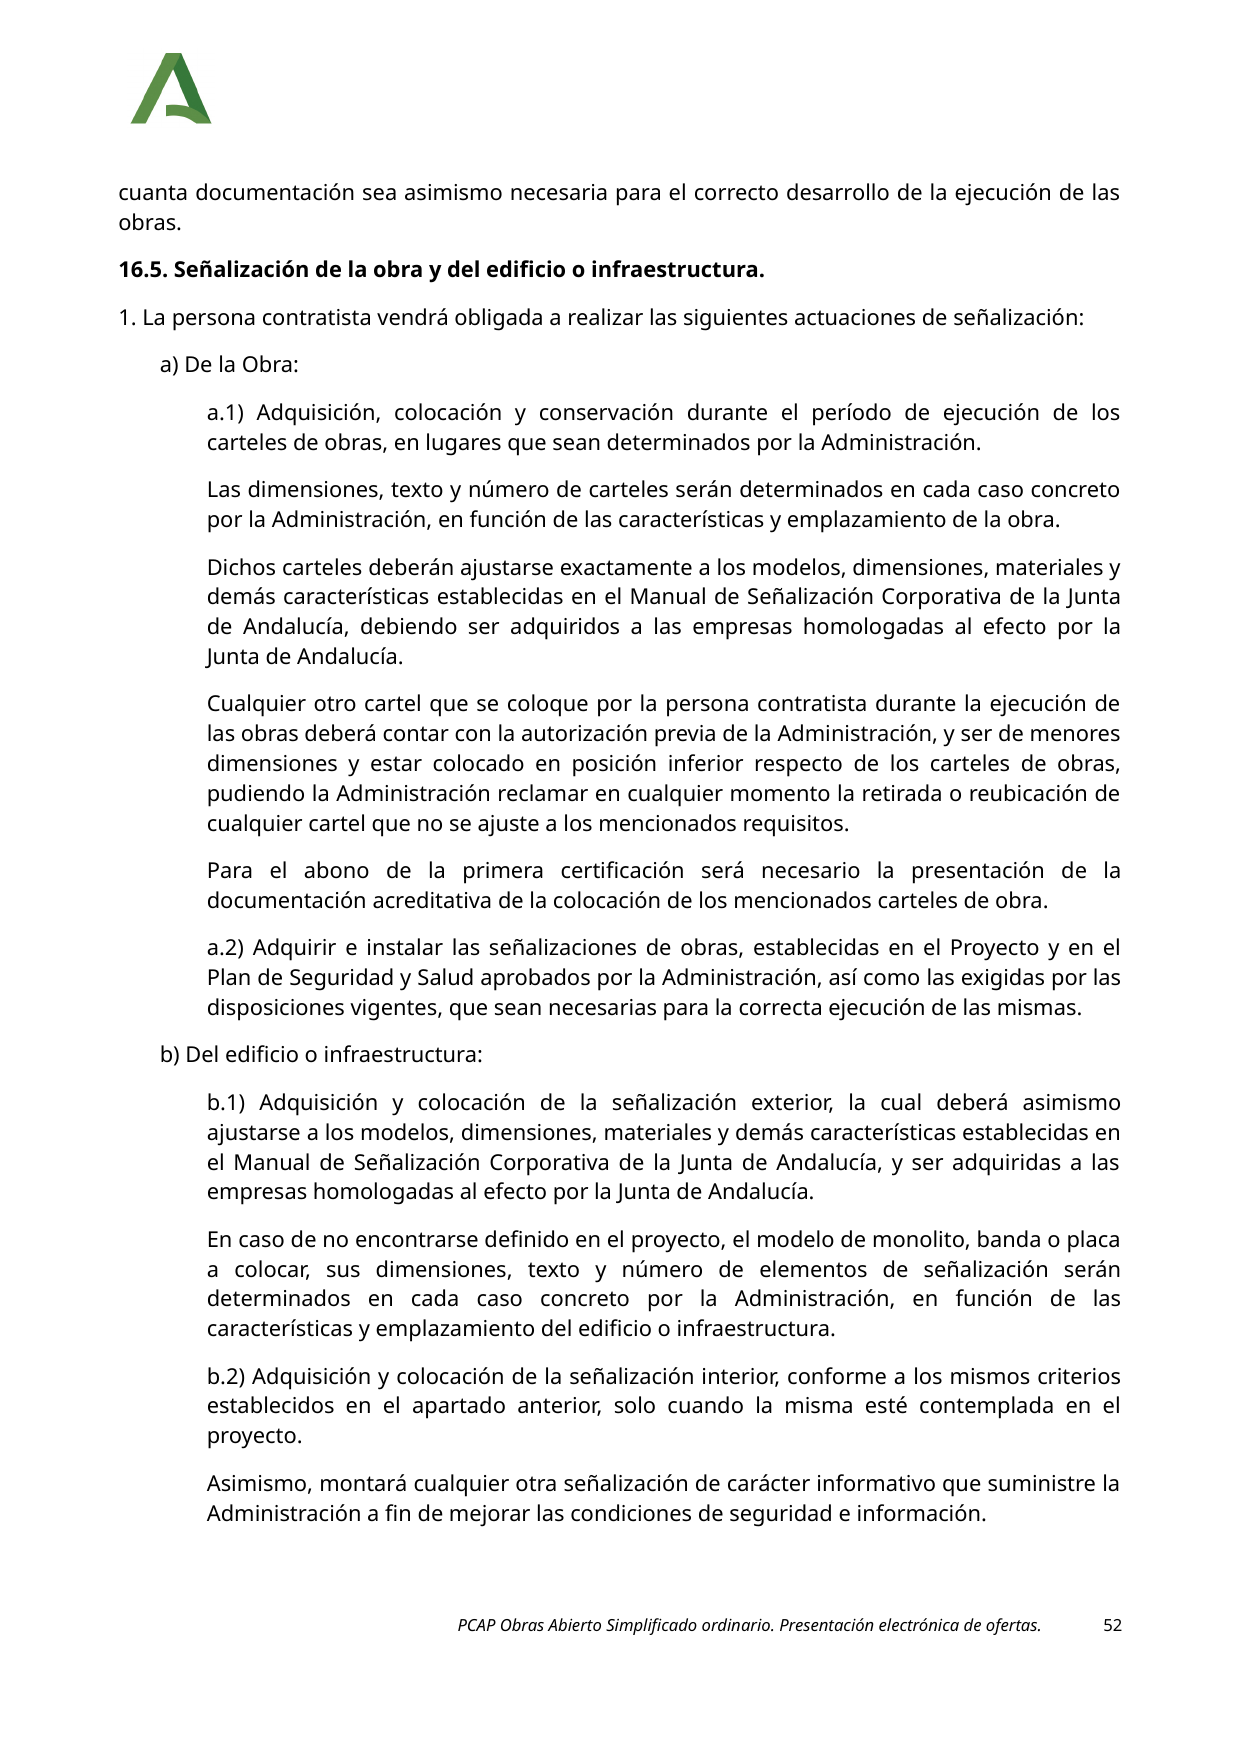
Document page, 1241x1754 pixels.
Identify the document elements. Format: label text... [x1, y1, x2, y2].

text Cualquier otro cartel que se coloque por la persona contratista durante la ejecución de las obras deberá contar con la autorización previa de la Administración, y ser de menores dimensiones y estar colocado en posición inferior respecto de los carteles de obras, pudiendo la Administración reclamar en cualquier momento la retirada o reubicación de cualquier cartel que no se ajuste a los mencionados requisitos. [207, 688, 1122, 837]
text 1. La persona contratista vendrá obligada a realizar las siguientes actuaciones de señalización: [118, 302, 1122, 332]
text Para el abono de la primera certificación será necesario la presentación de la documentación acreditativa de la colocación de los mencionados carteles de obra. [207, 855, 1122, 914]
text b.1) Adquisición y colocación de la señalización exterior, la cual deberá asimismo ajustarse a los modelos, dimensiones, materiales y demás características establecidas en el Manual de Señalización Corporativa de la Junta de Andalucía, y ser adquiridas a las empresas homologadas al efecto por la Junta de Andalucía. [207, 1087, 1122, 1206]
text a.2) Adquirir e instalar las señalizaciones de obras, establecidas en el Proyecto y en el Plan de Seguridad y Salud aprobados por la Administración, así como las exigidas por las disposiciones vigentes, que sean necesarias para la correcta ejecución de las mismas. [207, 932, 1122, 1022]
text Las dimensiones, texto y número de carteles serán determinados en cada caso concreto por la Administración, en función de las características y emplazamiento de la obra. [207, 474, 1122, 534]
text a) De la Obra: [159, 349, 1122, 379]
text En caso de no encontrarse definido en el proyecto, el modelo de monolito, banda o placa a colocar, sus dimensiones, texto y número de elementos de señalización serán determinados en cada caso concreto por la Administración, en función de las características y emplazamiento del edificio o infraestructura. [207, 1224, 1122, 1343]
subtitle 16.5. Señalización de la obra y del edificio o infraestructura. [118, 254, 1122, 284]
text a.1) Adquisición, colocación y conservación durante el período de ejecución de los carteles de obras, en lugares que sean determinados por la Administración. [207, 397, 1122, 456]
text Asimismo, montará cualquier otra señalización de carácter informativo que suministre la Administración a fin de mejorar las condiciones de seguridad e información. [207, 1468, 1122, 1527]
text b.2) Adquisición y colocación de la señalización interior, conforme a los mismos criterios establecidos en el apartado anterior, solo cuando la misma esté contemplada en el proyecto. [207, 1361, 1122, 1450]
text b) Del edificio o infraestructura: [159, 1039, 1122, 1069]
picture [127, 48, 216, 128]
text cuanta documentación sea asimismo necesaria para el correcto desarrollo de la ejecución de las obras. [118, 177, 1122, 237]
text Dichos carteles deberán ajustarse exactamente a los modelos, dimensiones, materiales y demás características establecidas en el Manual de Señalización Corporativa de la Junta de Andalucía, debiendo ser adquiridos a las empresas homologadas al efecto por la Junta de Andalucía. [207, 551, 1122, 671]
